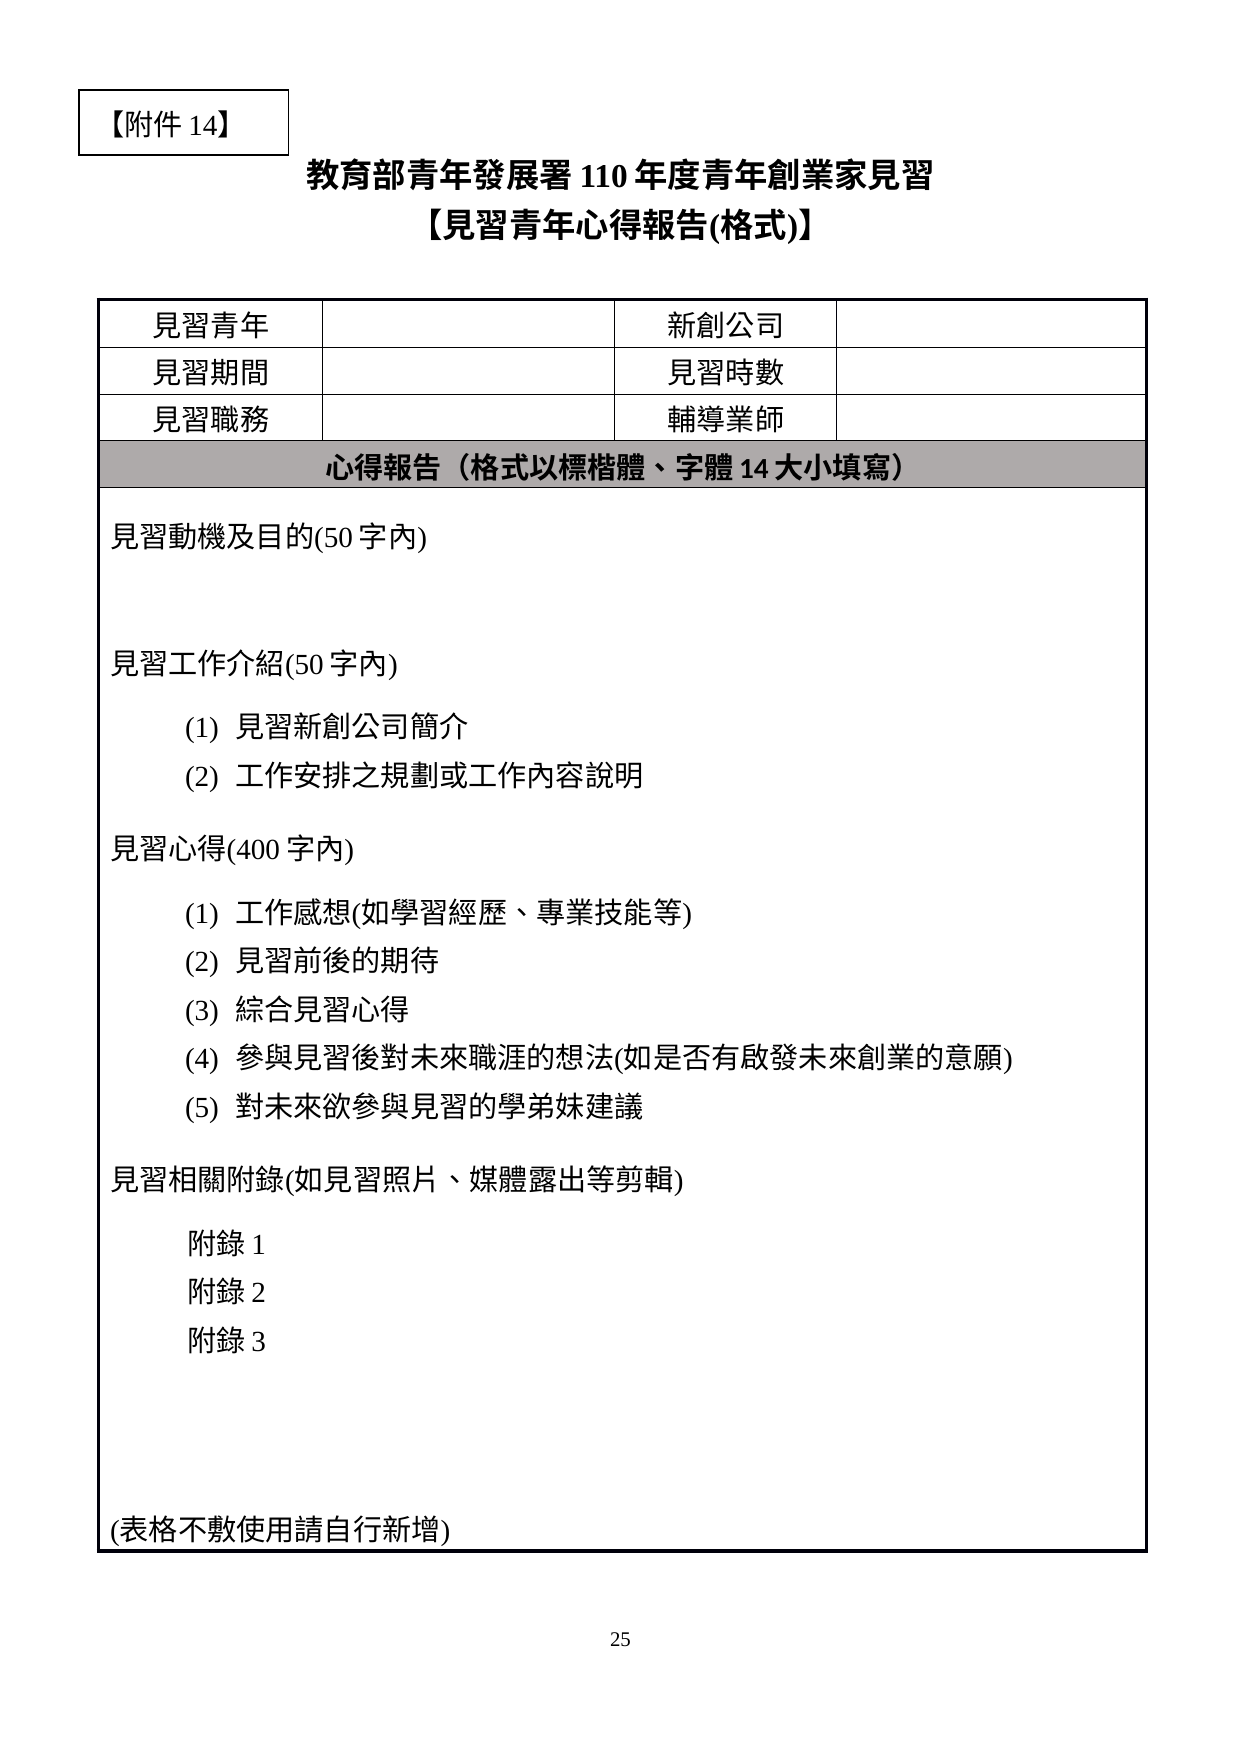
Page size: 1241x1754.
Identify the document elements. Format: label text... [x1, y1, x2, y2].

text 【見習青年心得報告(格式)】 [187, 198, 1053, 248]
text 【附件14】 [95, 101, 272, 144]
table_cell 見習動機及目的(50字內) 見習工作介紹(50字內) 見習新創公司簡介 工作安排之規劃或工作內容說明 見習心得(400字內) 工作感想(如學習經歷、專業技能等) 見習前後的期待 綜合見習心得 參與見習後對未來職涯的想法(如是否有啟發未來創業的意願) 對未來欲參與見習的學弟妹建議 見習相關附錄(如見習照片、媒體露出等剪輯) 附錄1 附錄2 附錄3 (表格不敷使用請自行新增) [100, 488, 1145, 1549]
table_header 見習青年 [100, 301, 322, 347]
table_header [323, 301, 614, 347]
text 教育部青年發展署110年度青年創業家見習 [187, 148, 1053, 198]
table_cell 輔導業師 [615, 395, 836, 440]
table_cell 見習期間 [100, 348, 322, 393]
table_cell [837, 395, 1145, 440]
table_header [837, 301, 1145, 347]
table_cell 見習時數 [615, 348, 836, 393]
table_header 新創公司 [615, 301, 836, 347]
table_cell 見習職務 [100, 395, 322, 440]
table_cell [837, 348, 1145, 393]
table_cell [323, 348, 614, 393]
table_cell [323, 395, 614, 440]
table_cell 心得報告（格式以標楷體、字體14大小填寫） [100, 441, 1145, 487]
